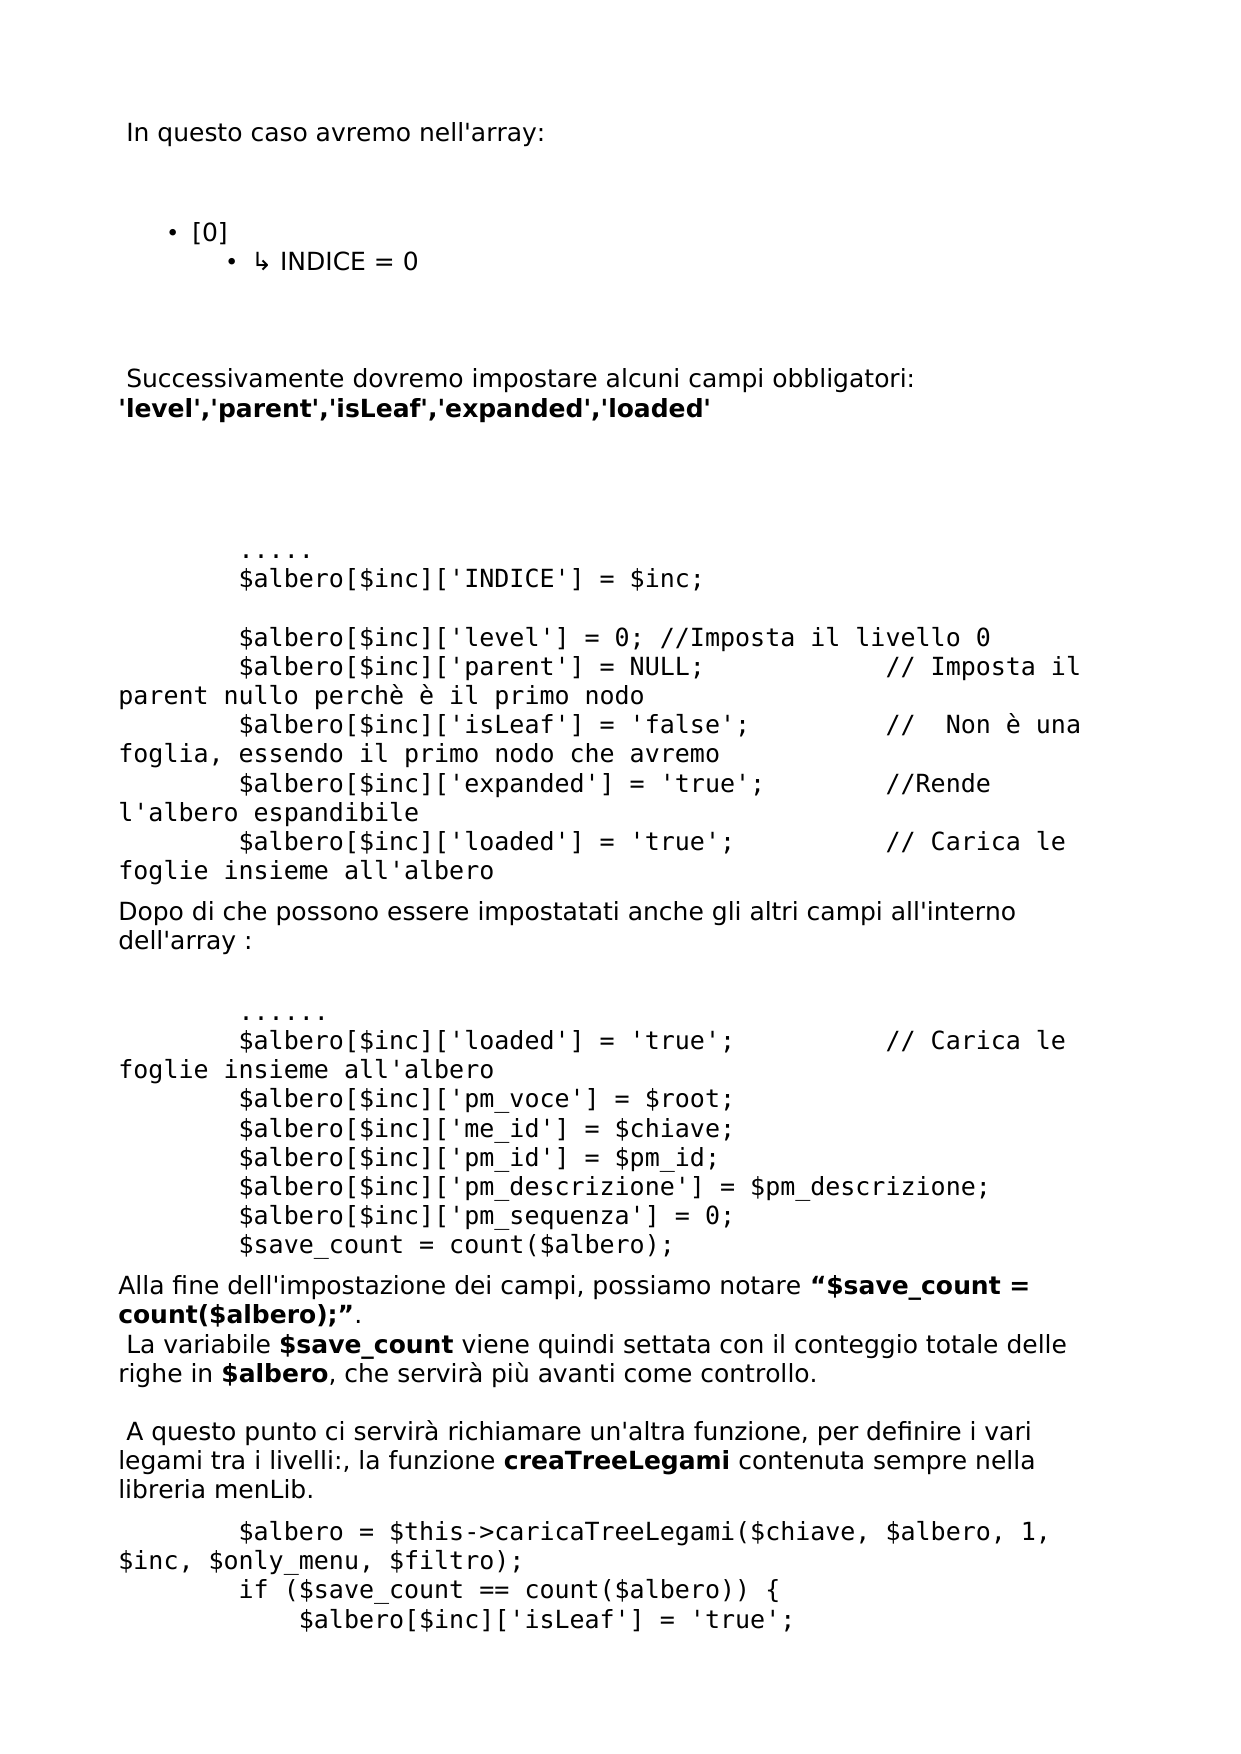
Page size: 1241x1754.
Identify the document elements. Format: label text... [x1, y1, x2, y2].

list ↳ INDICE = 0 [236, 248, 1122, 277]
text Successivamente dovremo impostare alcuni campi obbligatori: 'level','parent','isLeaf','expanded','loaded' [118, 306, 1122, 452]
text ..... $albero[$inc]['INDICE'] = $inc; $albero[$inc]['level'] = 0; //Imposta il livello 0 $albero[$inc]['parent'] = NULL; // Imposta il parent nullo perchè è il primo nodo $albero[$inc]['isLeaf'] = 'false'; // Non è una foglia, essendo il primo nodo che avremo $albero[$inc]['expanded'] = 'true'; //Rende l'albero espandibile $albero[$inc]['loaded'] = 'true'; // Carica le foglie insieme all'albero [118, 535, 1122, 885]
text $albero = $this->caricaTreeLegami($chiave, $albero, 1, $inc, $only_menu, $filtro); if ($save_count == count($albero)) { $albero[$inc]['isLeaf'] = 'true'; [118, 1517, 1122, 1634]
text Alla fine dell'impostazione dei campi, possiamo notare “$save_count = count($albero);”. La variabile $save_count viene quindi settata con il conteggio totale delle righe in $albero, che servirà più avanti come controllo. A questo punto ci servirà richiamare un'altra funzione, per definire i vari legami tra i livelli:, la funzione creaTreeLegami contenuta sempre nella libreria menLib. [118, 1271, 1122, 1505]
list [0] [177, 218, 1122, 248]
text ...... $albero[$inc]['loaded'] = 'true'; // Carica le foglie insieme all'albero $albero[$inc]['pm_voce'] = $root; $albero[$inc]['me_id'] = $chiave; $albero[$inc]['pm_id'] = $pm_id; $albero[$inc]['pm_descrizione'] = $pm_descrizione; $albero[$inc]['pm_sequenza'] = 0; $save_count = count($albero); [118, 997, 1122, 1260]
text In questo caso avremo nell'array: [118, 118, 1122, 176]
text Dopo di che possono essere impostatati anche gli altri campi all'interno dell'array : [118, 897, 1122, 985]
